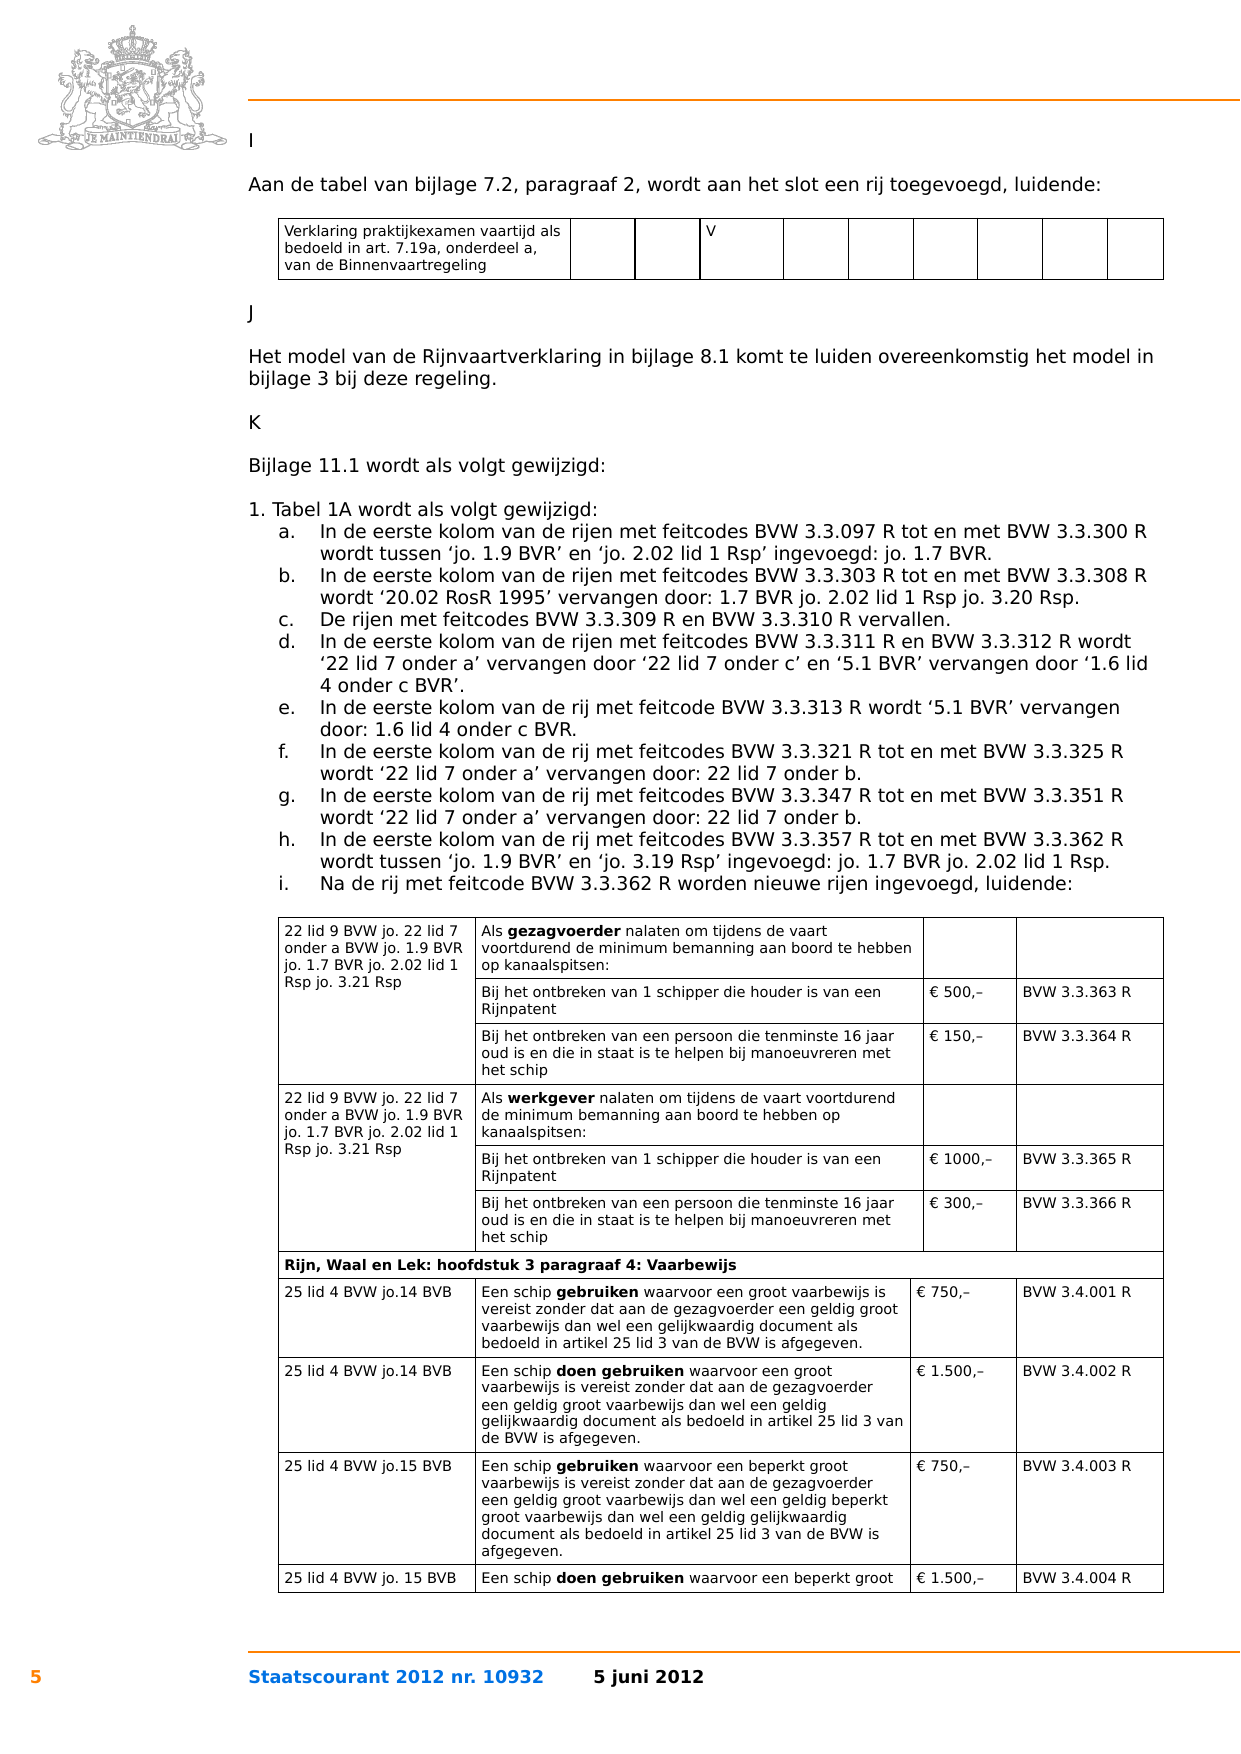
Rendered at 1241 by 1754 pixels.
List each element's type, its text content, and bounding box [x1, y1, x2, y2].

table_cell 25 lid 4 BVW jo.14 BVB [279, 1279, 475, 1357]
table_header V [701, 219, 783, 279]
text b. In de eerste kolom van de rijen met feitcodes BVW 3.3.303 R tot en met BVW 3.3.308 R wordt ‘20.02 RosR 1995’ vervangen door: 1.7 BVR jo. 2.02 lid 1 Rsp jo. 3.20 Rsp. [278, 565, 1163, 609]
table_cell € 150,– [924, 1024, 1016, 1084]
table_cell Een schip gebruiken waarvoor een groot vaarbewijs is vereist zonder dat aan de gezagvoerder een geldig groot vaarbewijs dan wel een gelijkwaardig document als bedoeld in artikel 25 lid 3 van de BVW is afgegeven. [476, 1279, 910, 1357]
table_cell BVW 3.4.004 R [1017, 1565, 1163, 1592]
table_cell Een schip doen gebruiken waarvoor een groot vaarbewijs is vereist zonder dat aan de gezagvoerder een geldig groot vaarbewijs dan wel een geldig gelijkwaardig document als bedoeld in artikel 25 lid 3 van de BVW is afgegeven. [476, 1358, 910, 1452]
table_cell € 500,– [924, 979, 1016, 1022]
table_header [784, 219, 848, 279]
table_cell 25 lid 4 BVW jo. 15 BVB [279, 1565, 475, 1592]
table_cell 25 lid 4 BVW jo.15 BVB [279, 1453, 475, 1564]
table_cell Bij het ontbreken van een persoon die tenminste 16 jaar oud is en die in staat is te helpen bij manoeuvreren met het schip [476, 1191, 923, 1251]
text Aan de tabel van bijlage 7.2, paragraaf 2, wordt aan het slot een rij toegevoegd, luidende: [248, 174, 1163, 196]
table_cell BVW 3.3.365 R [1017, 1146, 1163, 1189]
table_header Als gezagvoerder nalaten om tijdens de vaart voortdurend de minimum bemanning aan boord te hebben op kanaalspitsen: [476, 918, 923, 978]
table_cell Rijn, Waal en Lek: hoofdstuk 3 paragraaf 4: Vaarbewijs [279, 1252, 1163, 1278]
text Bijlage 11.1 wordt als volgt gewijzigd: [248, 455, 1163, 477]
table_cell € 750,– [911, 1279, 1016, 1357]
table_cell BVW 3.4.001 R [1017, 1279, 1163, 1357]
table_header [636, 219, 699, 279]
text I [248, 130, 1163, 152]
text c. De rijen met feitcodes BVW 3.3.309 R en BVW 3.3.310 R vervallen. [278, 609, 1163, 631]
table_cell € 1000,– [924, 1146, 1016, 1189]
table_cell BVW 3.3.366 R [1017, 1191, 1163, 1251]
table_cell 25 lid 4 BVW jo.14 BVB [279, 1358, 475, 1452]
table_cell [924, 1085, 1016, 1145]
text i. Na de rij met feitcode BVW 3.3.362 R worden nieuwe rijen ingevoegd, luidende: [278, 873, 1163, 895]
table_cell [1017, 1085, 1163, 1145]
text h. In de eerste kolom van de rij met feitcodes BVW 3.3.357 R tot en met BVW 3.3.362 R wordt tussen ‘jo. 1.9 BVR’ en ‘jo. 3.19 Rsp’ ingevoegd: jo. 1.7 BVR jo. 2.02 lid 1 Rsp. [278, 829, 1163, 873]
table_cell BVW 3.4.002 R [1017, 1358, 1163, 1452]
table_cell Bij het ontbreken van 1 schipper die houder is van een Rijnpatent [476, 1146, 923, 1189]
table_header [849, 219, 913, 279]
table_header [1108, 219, 1163, 279]
text e. In de eerste kolom van de rij met feitcode BVW 3.3.313 R wordt ‘5.1 BVR’ vervangen door: 1.6 lid 4 onder c BVR. [278, 697, 1163, 741]
table_cell BVW 3.3.364 R [1017, 1024, 1163, 1084]
table_cell € 1.500,– [911, 1358, 1016, 1452]
picture [38, 25, 227, 150]
table_header Verklaring praktijkexamen vaartijd als bedoeld in art. 7.19a, onderdeel a, van de Binnenvaartregeling [279, 219, 570, 279]
table_header [914, 219, 977, 279]
table_header [571, 219, 634, 279]
text d. In de eerste kolom van de rijen met feitcodes BVW 3.3.311 R en BVW 3.3.312 R wordt ‘22 lid 7 onder a’ vervangen door ‘22 lid 7 onder c’ en ‘5.1 BVR’ vervangen door ‘1.6 lid 4 onder c BVR’. [278, 631, 1163, 697]
table_cell Een schip gebruiken waarvoor een beperkt groot vaarbewijs is vereist zonder dat aan de gezagvoerder een geldig groot vaarbewijs dan wel een geldig beperkt groot vaarbewijs dan wel een geldig gelijkwaardig document als bedoeld in artikel 25 lid 3 van de BVW is afgegeven. [476, 1453, 910, 1564]
table_header [1043, 219, 1107, 279]
table_cell BVW 3.4.003 R [1017, 1453, 1163, 1564]
table_cell € 300,– [924, 1191, 1016, 1251]
table_cell € 750,– [911, 1453, 1016, 1564]
table_cell 22 lid 9 BVW jo. 22 lid 7 onder a BVW jo. 1.9 BVR jo. 1.7 BVR jo. 2.02 lid 1 Rsp jo. 3.21 Rsp [279, 1085, 475, 1251]
table_cell Bij het ontbreken van 1 schipper die houder is van een Rijnpatent [476, 979, 923, 1022]
table_cell Een schip doen gebruiken waarvoor een beperkt groot [476, 1565, 910, 1592]
text 1. Tabel 1A wordt als volgt gewijzigd: [248, 499, 1163, 521]
table_cell Als werkgever nalaten om tijdens de vaart voortdurend de minimum bemanning aan boord te hebben op kanaalspitsen: [476, 1085, 923, 1145]
text K [248, 412, 1163, 433]
table_cell Bij het ontbreken van een persoon die tenminste 16 jaar oud is en die in staat is te helpen bij manoeuvreren met het schip [476, 1024, 923, 1084]
text a. In de eerste kolom van de rijen met feitcodes BVW 3.3.097 R tot en met BVW 3.3.300 R wordt tussen ‘jo. 1.9 BVR’ en ‘jo. 2.02 lid 1 Rsp’ ingevoegd: jo. 1.7 BVR. [278, 521, 1163, 565]
table_header [978, 219, 1042, 279]
table_header [924, 918, 1016, 978]
table_cell BVW 3.3.363 R [1017, 979, 1163, 1022]
text f. In de eerste kolom van de rij met feitcodes BVW 3.3.321 R tot en met BVW 3.3.325 R wordt ‘22 lid 7 onder a’ vervangen door: 22 lid 7 onder b. [278, 741, 1163, 785]
table_header [1017, 918, 1163, 978]
text g. In de eerste kolom van de rij met feitcodes BVW 3.3.347 R tot en met BVW 3.3.351 R wordt ‘22 lid 7 onder a’ vervangen door: 22 lid 7 onder b. [278, 785, 1163, 829]
table_cell € 1.500,– [911, 1565, 1016, 1592]
text Het model van de Rijnvaartverklaring in bijlage 8.1 komt te luiden overeenkomstig het model in bijlage 3 bij deze regeling. [248, 346, 1163, 390]
text J [248, 302, 1163, 324]
table_header 22 lid 9 BVW jo. 22 lid 7 onder a BVW jo. 1.9 BVR jo. 1.7 BVR jo. 2.02 lid 1 Rsp jo. 3.21 Rsp [279, 918, 475, 1084]
